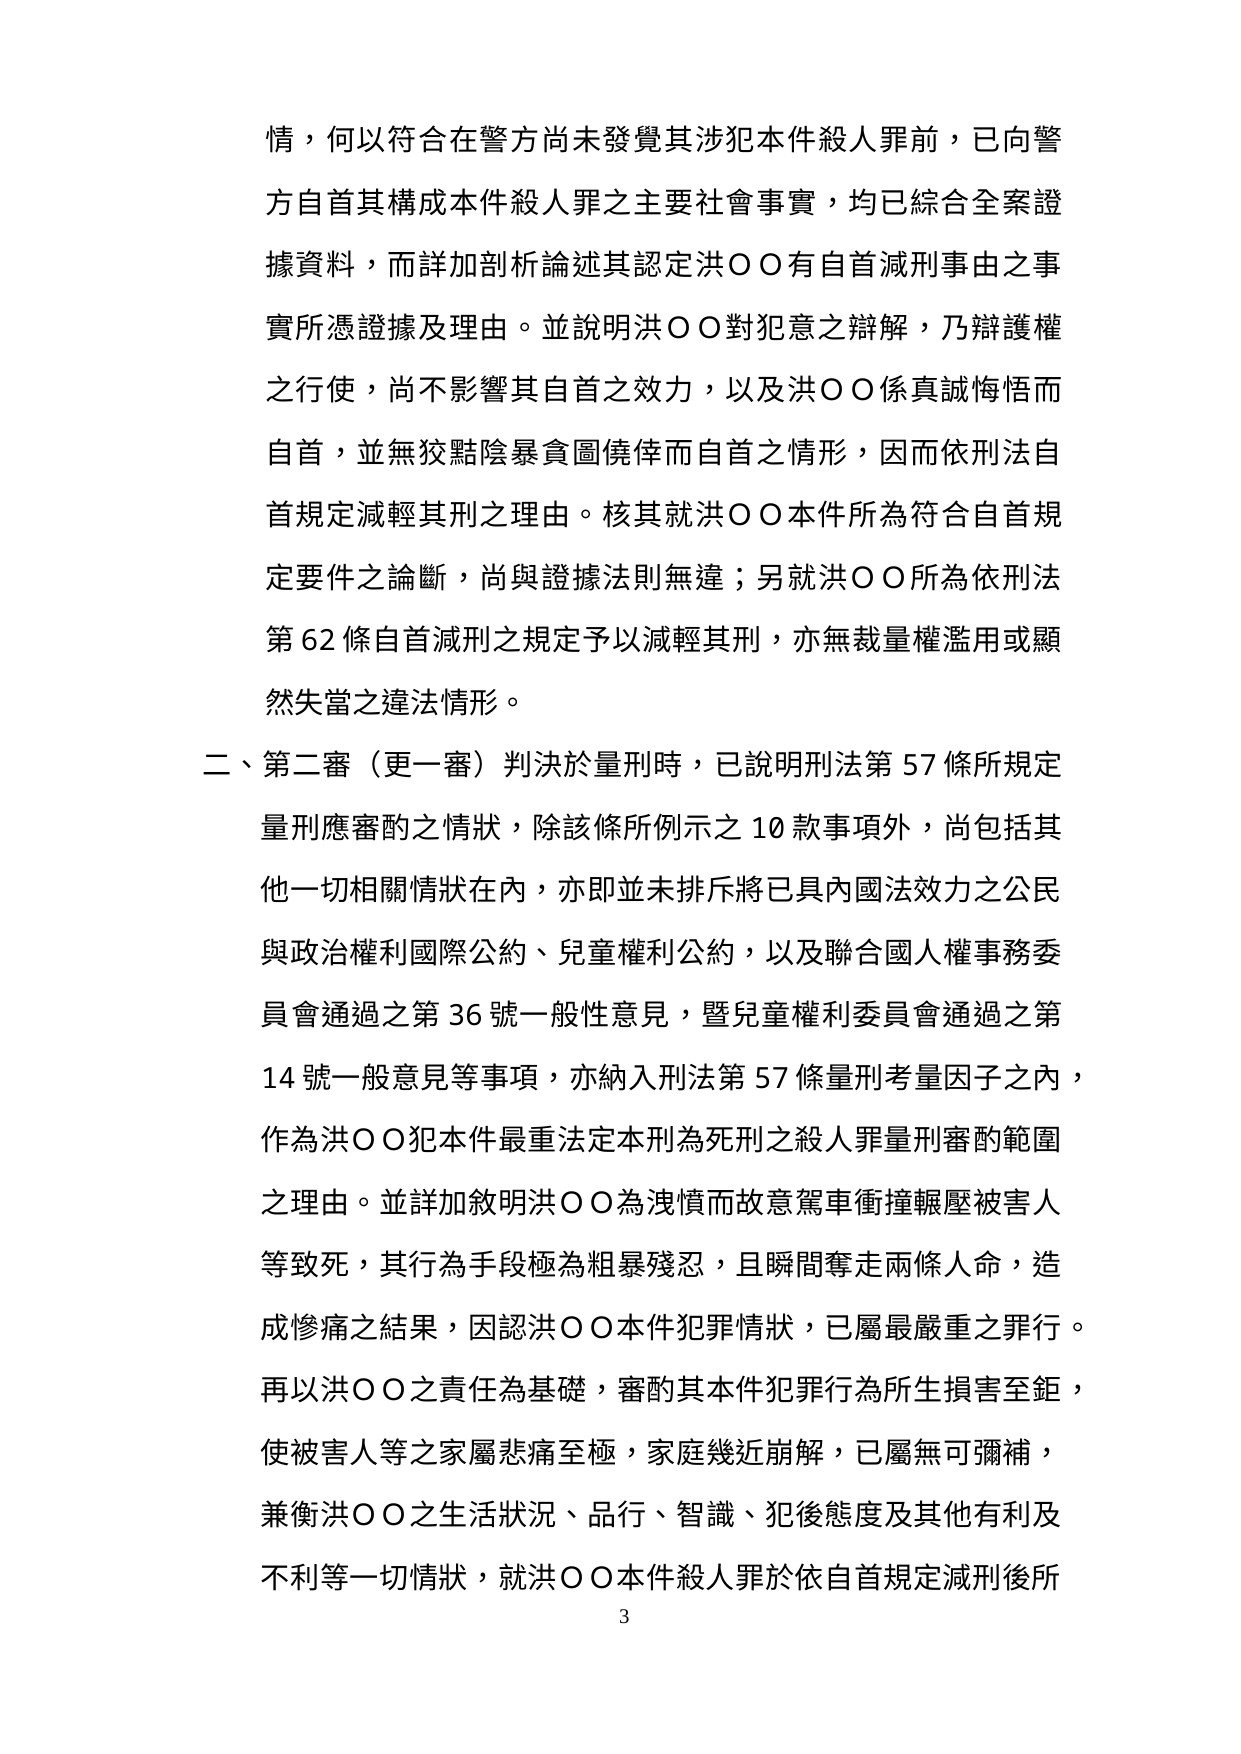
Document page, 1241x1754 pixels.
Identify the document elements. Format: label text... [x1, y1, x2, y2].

text 情，何以符合在警方尚未發覺其涉犯本件殺人罪前，已向警 方自首其構成本件殺人罪之主要社會事實，均已綜合全案證 據資料，而詳加剖析論述其認定洪ＯＯ有自首減刑事由之事 實所憑證據及理由。並說明洪ＯＯ對犯意之辯解，乃辯護權 之行使，尚不影響其自首之效力，以及洪ＯＯ係真誠悔悟而 自首，並無狡黠陰暴貪圖僥倖而自首之情形，因而依刑法自 首規定減輕其刑之理由。核其就洪ＯＯ本件所為符合自首規 定要件之論斷，尚與證據法則無違；另就洪ＯＯ所為依刑法 第62條自首減刑之規定予以減輕其刑，亦無裁量權濫用或顯 然失當之違法情形。 [177, 96, 1063, 721]
text 二、第二審（更一審）判決於量刑時，已說明刑法第57條所規定 量刑應審酌之情狀，除該條所例示之10款事項外，尚包括其他一切相關情狀在內，亦即並未排斥將已具內國法效力之公民與政治權利國際公約、兒童權利公約，以及聯合國人權事務委員會通過之第36號一般性意見，暨兒童權利委員會通過之第14號一般意見等事項，亦納入刑法第57條量刑考量因子之內，作為洪ＯＯ犯本件最重法定本刑為死刑之殺人罪量刑審酌範圍之理由。並詳加敘明洪ＯＯ為洩憤而故意駕車衝撞輾壓被害人等致死，其行為手段極為粗暴殘忍，且瞬間奪走兩條人命，造成慘痛之結果，因認洪ＯＯ本件犯罪情狀，已屬最嚴重之罪行。再以洪ＯＯ之責任為基礎，審酌其本件犯罪行為所生損害至鉅，使被害人等之家屬悲痛至極，家庭幾近崩解，已屬無可彌補，兼衡洪ＯＯ之生活狀況、品行、智識、犯後態度及其他有利及不利等一切情狀，就洪ＯＯ本件殺人罪於依自首規定減刑後所餘刑之種類即無期徒刑或10年以上有期徒刑，認並無選擇科處有期徒刑之餘地，因而量處減刑後之最重本刑即無期徒刑，並宣告褫奪公權終身，其量刑尚難謂有何違法或不當之情形。檢察官及洪ＯＯ上訴意旨均非依據卷內資料具體指摘第二審（更一審）判決究有如何違背法令或顯然不當之情形，其中檢察官仍執其在第二審（更一審）之同一主張，認為洪ＯＯ並未自首，而據以指摘第二審上開判決依自首之規定減刑不當；洪ＯＯ上訴意旨，泛言指摘第二審上開判決量刑過重云云，無非均係就原審採證認事及量刑職權之適法行使，以及原審上開判決已明確論斷說明之事項，任意指為違法，顯與法律所規定得為上訴第三審上訴理由之違法情形不相適合，應認其等上訴均不合法律上之程式，併予駁回。 [202, 721, 1063, 1596]
